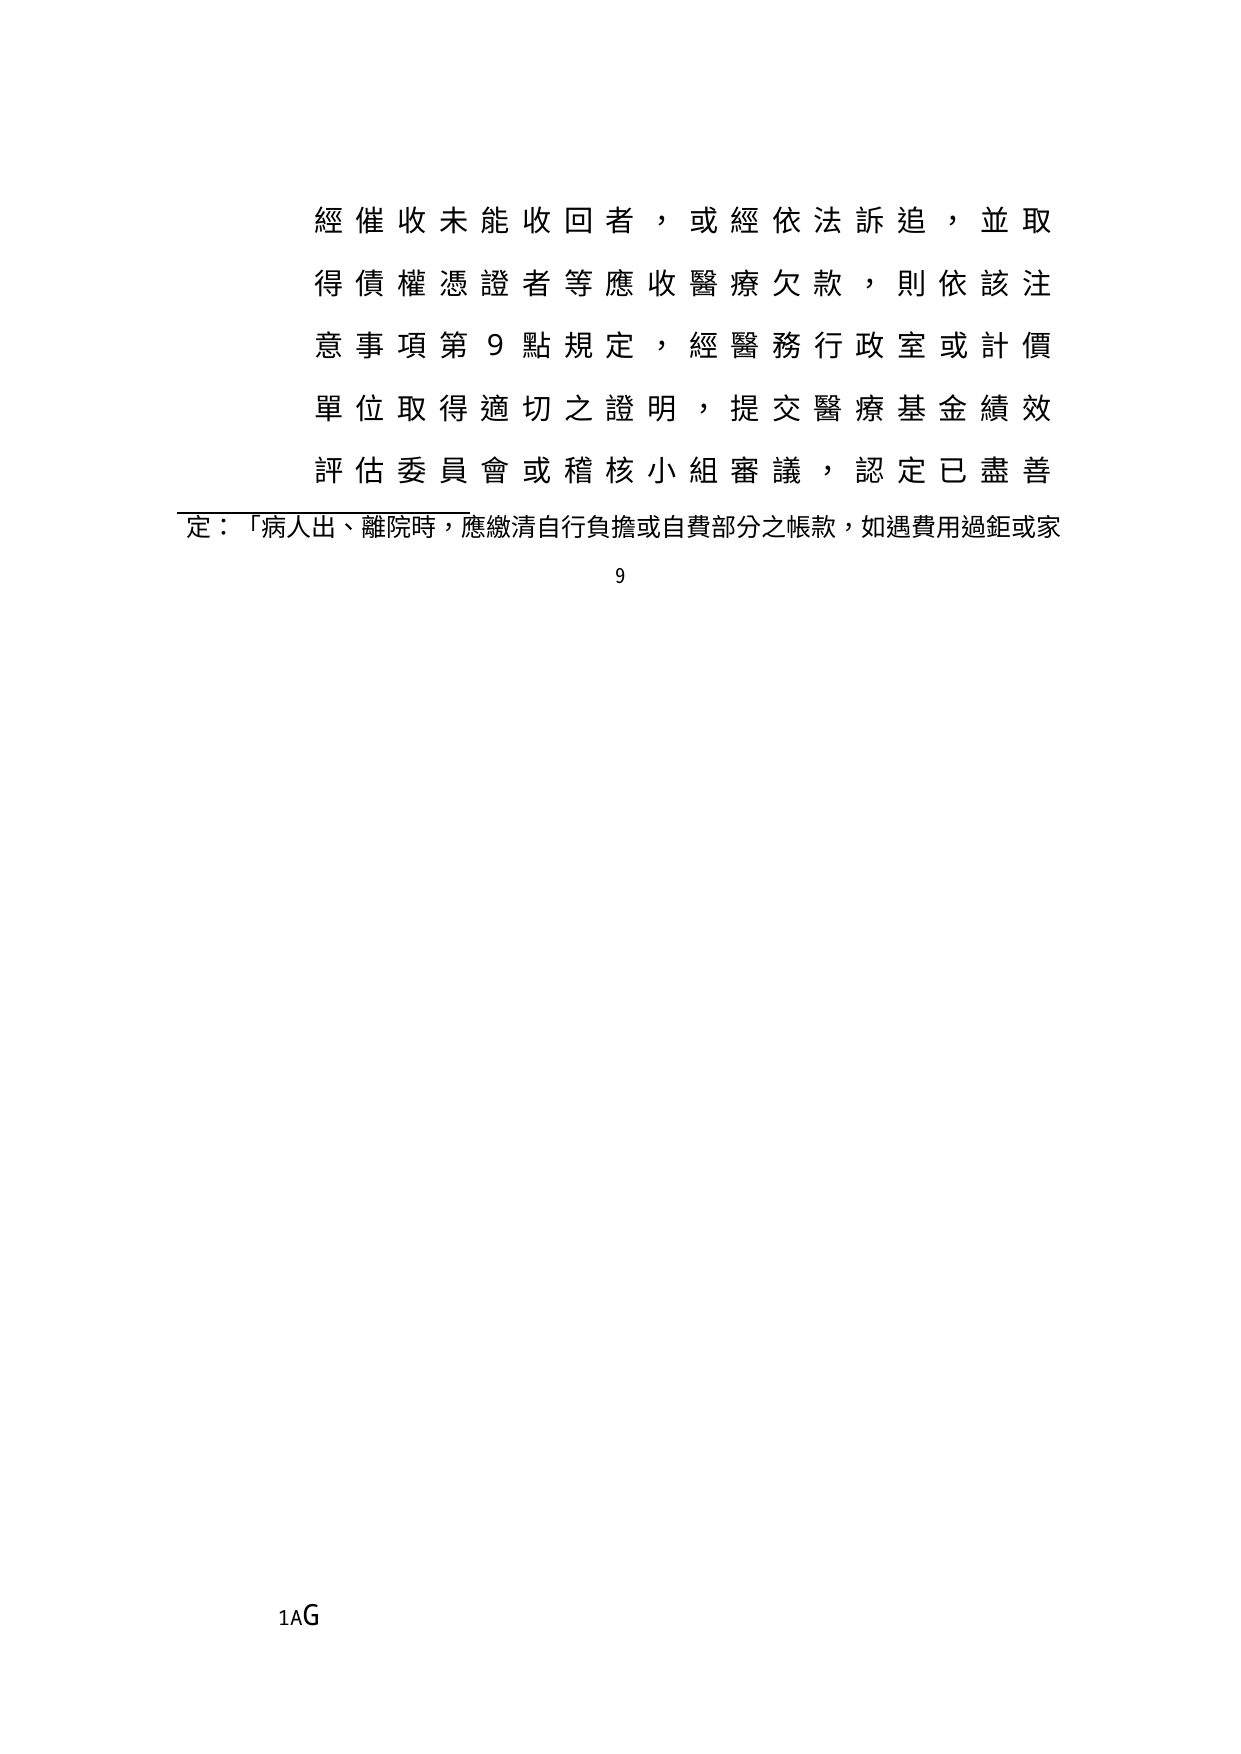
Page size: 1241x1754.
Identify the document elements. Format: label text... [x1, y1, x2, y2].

text 輔導會為使所屬醫療機構妥善處理應收醫療帳款，特訂定「國軍退除役官兵輔導委員會所屬醫療機構應收醫療帳款處理注意事項」 (以下簡稱應收醫療帳款處理注意事項)，據該注意事項之規定，門診、住院、急診病患醫療費用之欠費及長期照護病患積欠之照護費及伙食費，得於病患本人、家屬或殷實保證人簽具切結書或本票後，同意緩期或分期繳納，惟如其中一期遲延繳付或不履行繳付義務者，視為全部到期，醫院應即辦理催討，並應於清償期屆滿6個月內轉入「催收款項」後繼續依規定催繳，部分如病人擅自離院，經追討無法取得連絡者、逾清償期2年，經催收未能收回者，或經依法訴追，並取得債權憑證者等應收醫療欠款，則依該注意事項第9點規定，經醫務行政室或計價單位取得適切之證明，提交醫療基金績效評估委員會或稽核小組審議，認定已盡善良管理人應有之注意，得於年度終了一個月內列表函報該管榮民總醫院核轉輔導會，再由該會核轉審計部，經該部同意備查後，始得轉銷呆帳。 [271, 177, 1058, 490]
text 定：「病人出、離院時，應繳清自行負擔或自費部分之帳款，如遇費用過鉅或家 [177, 513, 1063, 542]
